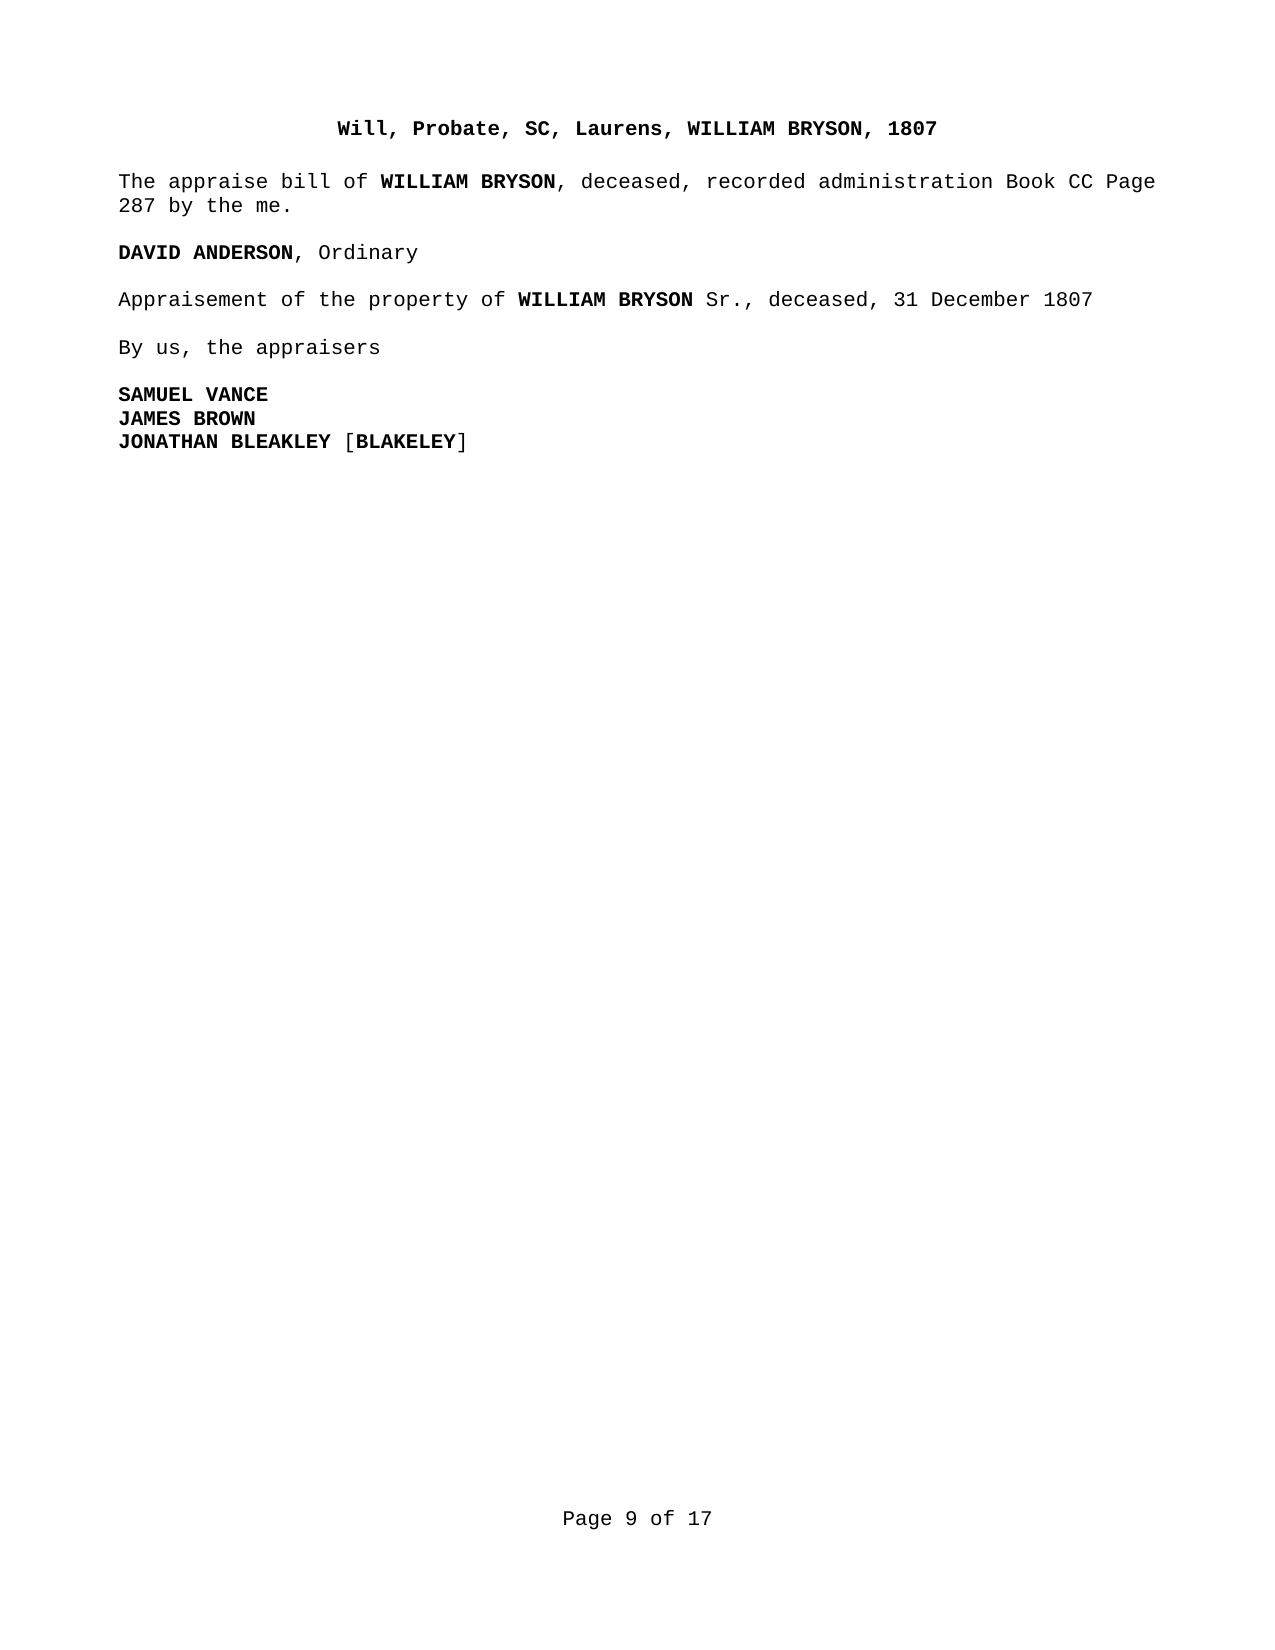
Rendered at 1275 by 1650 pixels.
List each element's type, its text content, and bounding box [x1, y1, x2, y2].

text SAMUEL VANCE [118, 384, 1157, 408]
text The appraise bill of WILLIAM BRYSON, deceased, recorded administration Book CC Page 287 by the me. [118, 171, 1157, 218]
text JAMES BROWN [118, 408, 1157, 431]
text JONATHAN Bleakley [BLAKELEY] [118, 431, 1157, 455]
text By us, the appraisers [118, 337, 1157, 360]
text Appraisement of the property of WILLIAM BRYSON Sr., deceased, 31 December 1807 [118, 289, 1157, 313]
text DAVID ANDERSON, Ordinary [118, 242, 1157, 266]
